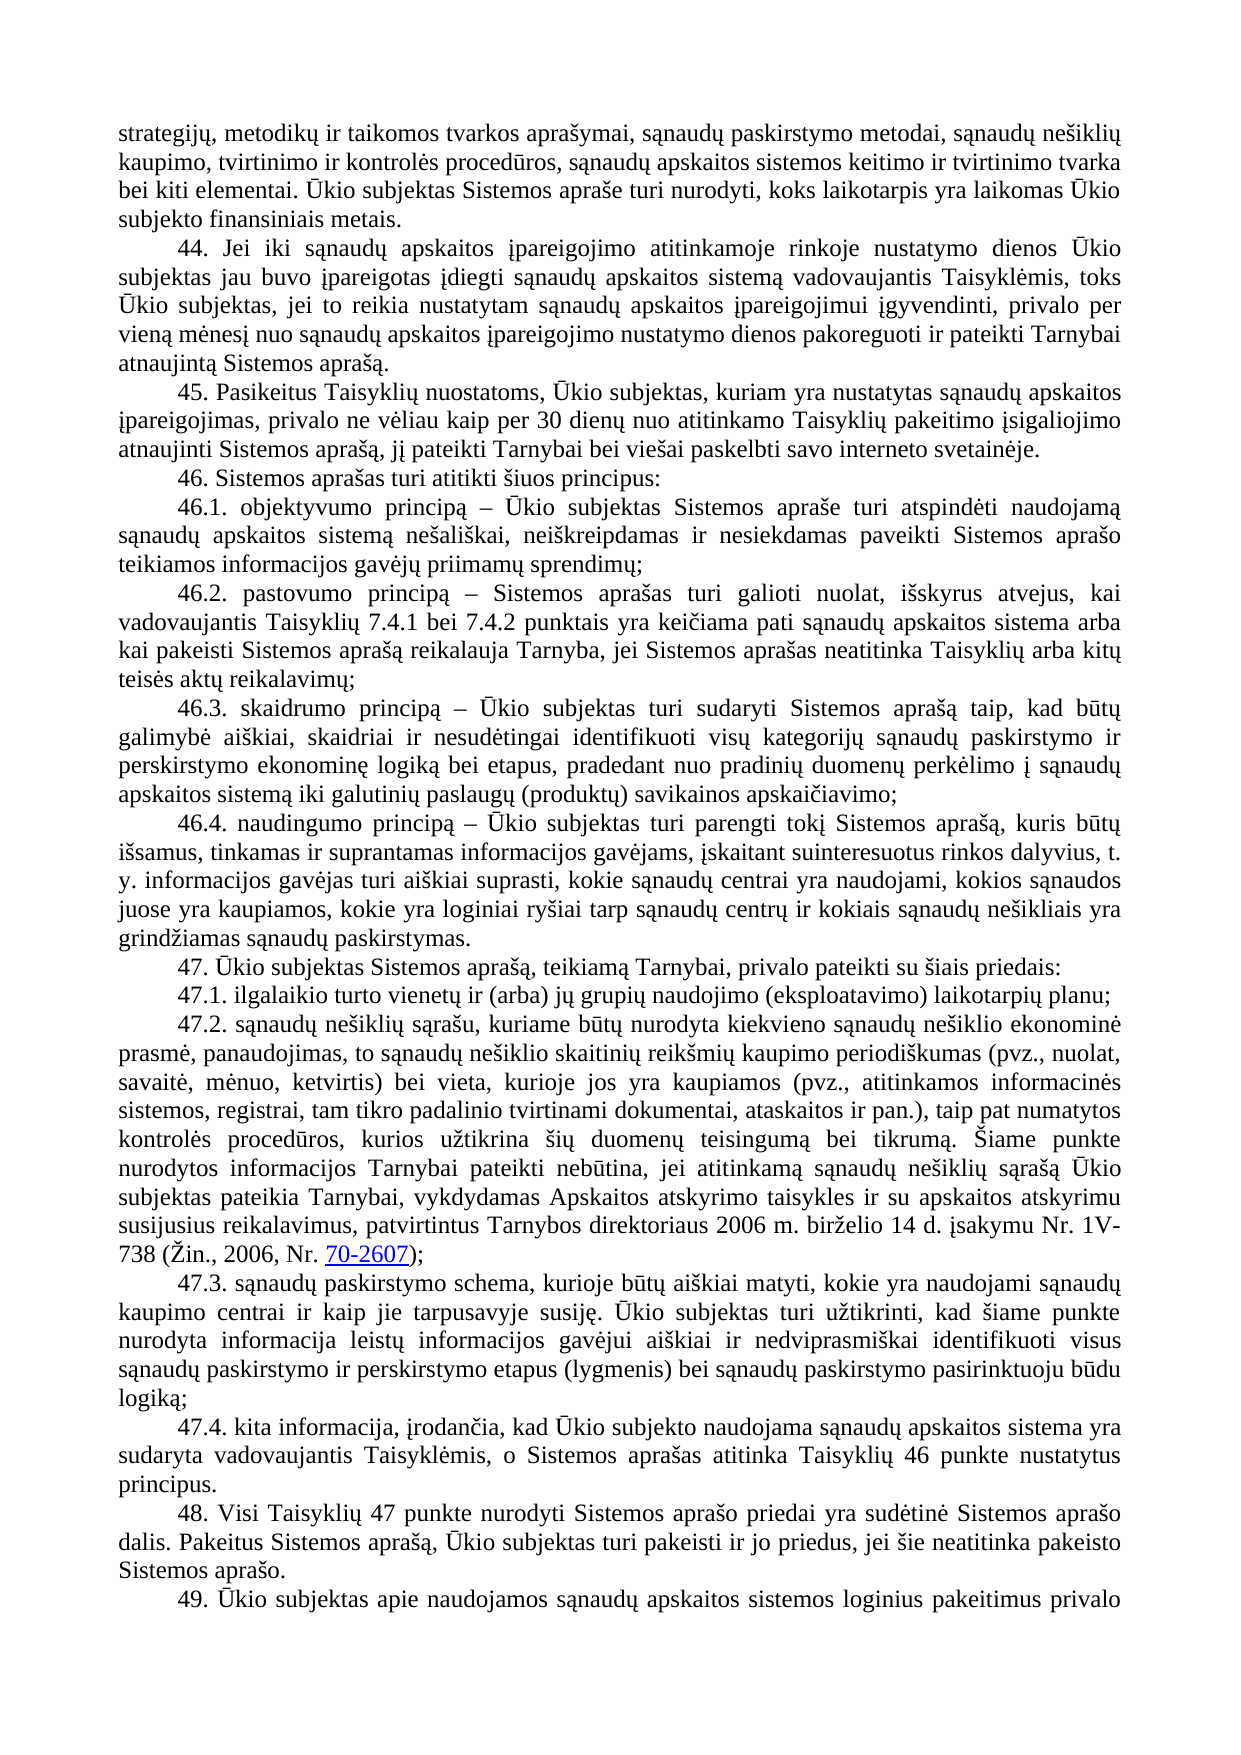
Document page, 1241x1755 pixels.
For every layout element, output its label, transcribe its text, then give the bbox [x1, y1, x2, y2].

text 47.4. kita informacija, įrodančia, kad Ūkio subjekto naudojama sąnaudų apskaitos sistema yra sudaryta vadovaujantis Taisyklėmis, o Sistemos aprašas atitinka Taisyklių 46 punkte nustatytus principus. [118, 1412, 1122, 1498]
text 46.4. naudingumo principą – Ūkio subjektas turi parengti tokį Sistemos aprašą, kuris būtų išsamus, tinkamas ir suprantamas informacijos gavėjams, įskaitant suinteresuotus rinkos dalyvius, t. y. informacijos gavėjas turi aiškiai suprasti, kokie sąnaudų centrai yra naudojami, kokios sąnaudos juose yra kaupiamos, kokie yra loginiai ryšiai tarp sąnaudų centrų ir kokiais sąnaudų nešikliais yra grindžiamas sąnaudų paskirstymas. [118, 808, 1122, 952]
text 47. Ūkio subjektas Sistemos aprašą, teikiamą Tarnybai, privalo pateikti su šiais priedais: [118, 952, 1122, 981]
text strategijų, metodikų ir taikomos tvarkos aprašymai, sąnaudų paskirstymo metodai, sąnaudų nešiklių kaupimo, tvirtinimo ir kontrolės procedūros, sąnaudų apskaitos sistemos keitimo ir tvirtinimo tvarka bei kiti elementai. Ūkio subjektas Sistemos apraše turi nurodyti, koks laikotarpis yra laikomas Ūkio subjekto finansiniais metais. [118, 118, 1122, 233]
text 46.3. skaidrumo principą – Ūkio subjektas turi sudaryti Sistemos aprašą taip, kad būtų galimybė aiškiai, skaidriai ir nesudėtingai identifikuoti visų kategorijų sąnaudų paskirstymo ir perskirstymo ekonominę logiką bei etapus, pradedant nuo pradinių duomenų perkėlimo į sąnaudų apskaitos sistemą iki galutinių paslaugų (produktų) savikainos apskaičiavimo; [118, 693, 1122, 808]
text 47.3. sąnaudų paskirstymo schema, kurioje būtų aiškiai matyti, kokie yra naudojami sąnaudų kaupimo centrai ir kaip jie tarpusavyje susiję. Ūkio subjektas turi užtikrinti, kad šiame punkte nurodyta informacija leistų informacijos gavėjui aiškiai ir nedviprasmiškai identifikuoti visus sąnaudų paskirstymo ir perskirstymo etapus (lygmenis) bei sąnaudų paskirstymo pasirinktuoju būdu logiką; [118, 1268, 1122, 1412]
text 46.2. pastovumo principą – Sistemos aprašas turi galioti nuolat, išskyrus atvejus, kai vadovaujantis Taisyklių 7.4.1 bei 7.4.2 punktais yra keičiama pati sąnaudų apskaitos sistema arba kai pakeisti Sistemos aprašą reikalauja Tarnyba, jei Sistemos aprašas neatitinka Taisyklių arba kitų teisės aktų reikalavimų; [118, 578, 1122, 693]
text 46.1. objektyvumo principą – Ūkio subjektas Sistemos apraše turi atspindėti naudojamą sąnaudų apskaitos sistemą nešališkai, neiškreipdamas ir nesiekdamas paveikti Sistemos aprašo teikiamos informacijos gavėjų priimamų sprendimų; [118, 492, 1122, 578]
text 45. Pasikeitus Taisyklių nuostatoms, Ūkio subjektas, kuriam yra nustatytas sąnaudų apskaitos įpareigojimas, privalo ne vėliau kaip per 30 dienų nuo atitinkamo Taisyklių pakeitimo įsigaliojimo atnaujinti Sistemos aprašą, jį pateikti Tarnybai bei viešai paskelbti savo interneto svetainėje. [118, 377, 1122, 463]
text 46. Sistemos aprašas turi atitikti šiuos principus: [118, 463, 1122, 492]
text 47.2. sąnaudų nešiklių sąrašu, kuriame būtų nurodyta kiekvieno sąnaudų nešiklio ekonominė prasmė, panaudojimas, to sąnaudų nešiklio skaitinių reikšmių kaupimo periodiškumas (pvz., nuolat, savaitė, mėnuo, ketvirtis) bei vieta, kurioje jos yra kaupiamos (pvz., atitinkamos informacinės sistemos, registrai, tam tikro padalinio tvirtinami dokumentai, ataskaitos ir pan.), taip pat numatytos kontrolės procedūros, kurios užtikrina šių duomenų teisingumą bei tikrumą. Šiame punkte nurodytos informacijos Tarnybai pateikti nebūtina, jei atitinkamą sąnaudų nešiklių sąrašą Ūkio subjektas pateikia Tarnybai, vykdydamas Apskaitos atskyrimo taisykles ir su apskaitos atskyrimu susijusius reikalavimus, patvirtintus Tarnybos direktoriaus 2006 m. birželio 14 d. įsakymu Nr. 1V-738 (Žin., 2006, Nr. 70-2607); [118, 1009, 1122, 1268]
text 49. Ūkio subjektas apie naudojamos sąnaudų apskaitos sistemos loginius pakeitimus privalo [118, 1584, 1122, 1613]
text 44. Jei iki sąnaudų apskaitos įpareigojimo atitinkamoje rinkoje nustatymo dienos Ūkio subjektas jau buvo įpareigotas įdiegti sąnaudų apskaitos sistemą vadovaujantis Taisyklėmis, toks Ūkio subjektas, jei to reikia nustatytam sąnaudų apskaitos įpareigojimui įgyvendinti, privalo per vieną mėnesį nuo sąnaudų apskaitos įpareigojimo nustatymo dienos pakoreguoti ir pateikti Tarnybai atnaujintą Sistemos aprašą. [118, 233, 1122, 377]
text 48. Visi Taisyklių 47 punkte nurodyti Sistemos aprašo priedai yra sudėtinė Sistemos aprašo dalis. Pakeitus Sistemos aprašą, Ūkio subjektas turi pakeisti ir jo priedus, jei šie neatitinka pakeisto Sistemos aprašo. [118, 1498, 1122, 1584]
text 47.1. ilgalaikio turto vienetų ir (arba) jų grupių naudojimo (eksploatavimo) laikotarpių planu; [118, 981, 1122, 1009]
